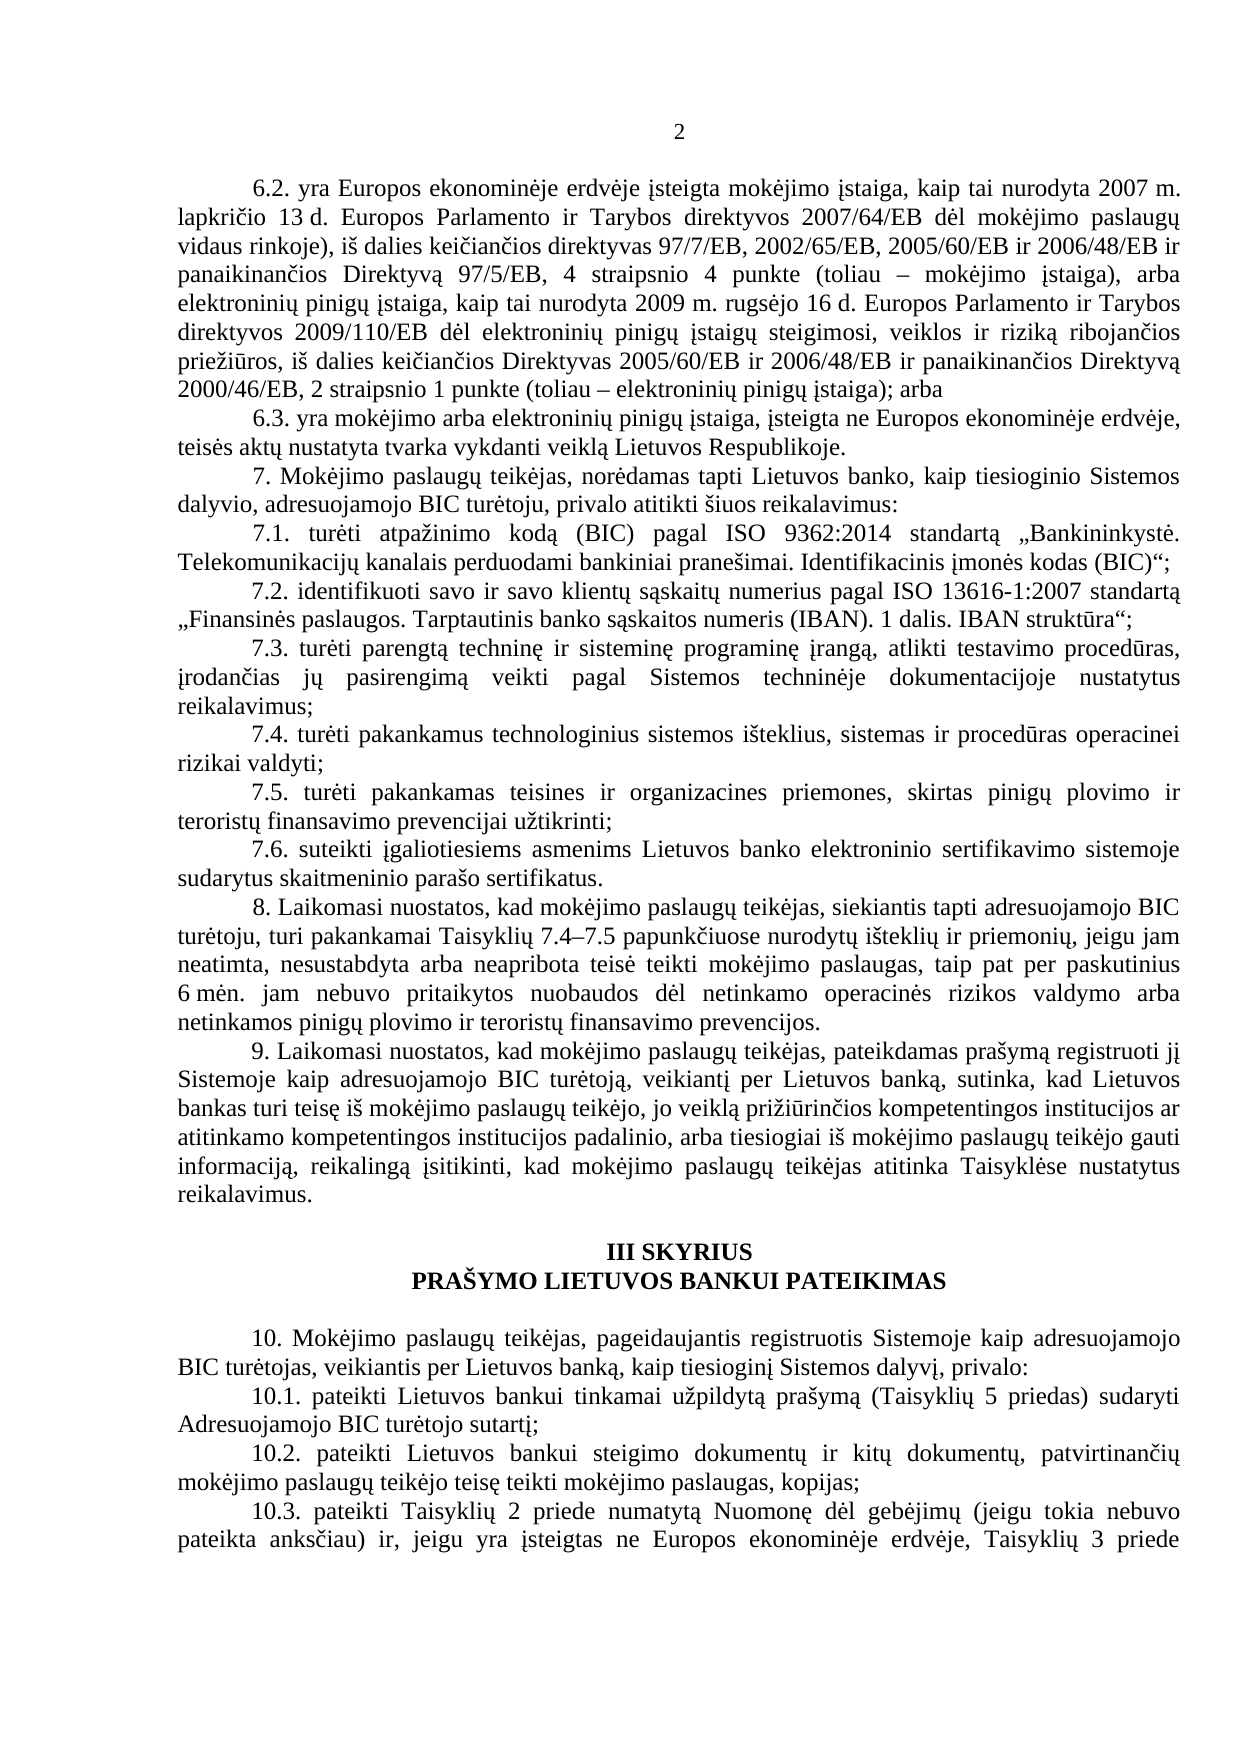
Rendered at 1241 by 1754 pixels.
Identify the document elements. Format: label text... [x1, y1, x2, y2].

text 7.6. suteikti įgaliotiesiems asmenims Lietuvos banko elektroninio sertifikavimo sistemoje sudarytus skaitmeninio parašo sertifikatus. [177, 834, 1181, 892]
text 8. Laikomasi nuostatos, kad mokėjimo paslaugų teikėjas, siekiantis tapti adresuojamojo BIC turėtoju, turi pakankamai Taisyklių 7.4–7.5 papunkčiuose nurodytų išteklių ir priemonių, jeigu jam neatimta, nesustabdyta arba neapribota teisė teikti mokėjimo paslaugas, taip pat per paskutinius 6 mėn. jam nebuvo pritaikytos nuobaudos dėl netinkamo operacinės rizikos valdymo arba netinkamos pinigų plovimo ir teroristų finansavimo prevencijos. [177, 892, 1181, 1036]
text 7. Mokėjimo paslaugų teikėjas, norėdamas tapti Lietuvos banko, kaip tiesioginio Sistemos dalyvio, adresuojamojo BIC turėtoju, privalo atitikti šiuos reikalavimus: [177, 461, 1181, 518]
text III SKYRIUS [177, 1237, 1181, 1266]
text 7.2. identifikuoti savo ir savo klientų sąskaitų numerius pagal ISO 13616-1:2007 standartą „Finansinės paslaugos. Tarptautinis banko sąskaitos numeris (IBAN). 1 dalis. IBAN struktūra“; [177, 576, 1181, 633]
text 10.3. pateikti Taisyklių 2 priede numatytą Nuomonę dėl gebėjimų (jeigu tokia nebuvo pateikta anksčiau) ir, jeigu yra įsteigtas ne Europos ekonominėje erdvėje, Taisyklių 3 priede [177, 1496, 1181, 1553]
text 10.1. pateikti Lietuvos bankui tinkamai užpildytą prašymą (Taisyklių 5 priedas) sudaryti Adresuojamojo BIC turėtojo sutartį; [177, 1381, 1181, 1438]
text PRAŠYMO LIETUVOS BANKUI PATEIKIMAS [177, 1266, 1181, 1294]
text 9. Laikomasi nuostatos, kad mokėjimo paslaugų teikėjas, pateikdamas prašymą registruoti jį Sistemoje kaip adresuojamojo BIC turėtoją, veikiantį per Lietuvos banką, sutinka, kad Lietuvos bankas turi teisę iš mokėjimo paslaugų teikėjo, jo veiklą prižiūrinčios kompetentingos institucijos ar atitinkamo kompetentingos institucijos padalinio, arba tiesiogiai iš mokėjimo paslaugų teikėjo gauti informaciją, reikalingą įsitikinti, kad mokėjimo paslaugų teikėjas atitinka Taisyklėse nustatytus reikalavimus. [177, 1036, 1181, 1208]
text 6.3. yra mokėjimo arba elektroninių pinigų įstaiga, įsteigta ne Europos ekonominėje erdvėje, teisės aktų nustatyta tvarka vykdanti veiklą Lietuvos Respublikoje. [177, 403, 1181, 461]
text 7.1. turėti atpažinimo kodą (BIC) pagal ISO 9362:2014 standartą „Bankininkystė. Telekomunikacijų kanalais perduodami bankiniai pranešimai. Identifikacinis įmonės kodas (BIC)“; [177, 518, 1181, 576]
text 7.5. turėti pakankamas teisines ir organizacines priemones, skirtas pinigų plovimo ir teroristų finansavimo prevencijai užtikrinti; [177, 777, 1181, 834]
text 6.2. yra Europos ekonominėje erdvėje įsteigta mokėjimo įstaiga, kaip tai nurodyta 2007 m. lapkričio 13 d. Europos Parlamento ir Tarybos direktyvos 2007/64/EB dėl mokėjimo paslaugų vidaus rinkoje), iš dalies keičiančios direktyvas 97/7/EB, 2002/65/EB, 2005/60/EB ir 2006/48/EB ir panaikinančios Direktyvą 97/5/EB, 4 straipsnio 4 punkte (toliau – mokėjimo įstaiga), arba elektroninių pinigų įstaiga, kaip tai nurodyta 2009 m. rugsėjo 16 d. Europos Parlamento ir Tarybos direktyvos 2009/110/EB dėl elektroninių pinigų įstaigų steigimosi, veiklos ir riziką ribojančios priežiūros, iš dalies keičiančios Direktyvas 2005/60/EB ir 2006/48/EB ir panaikinančios Direktyvą 2000/46/EB, 2 straipsnio 1 punkte (toliau – elektroninių pinigų įstaiga); arba [177, 173, 1181, 403]
text 7.4. turėti pakankamus technologinius sistemos išteklius, sistemas ir procedūras operacinei rizikai valdyti; [177, 719, 1181, 777]
text 10.2. pateikti Lietuvos bankui steigimo dokumentų ir kitų dokumentų, patvirtinančių mokėjimo paslaugų teikėjo teisę teikti mokėjimo paslaugas, kopijas; [177, 1438, 1181, 1496]
text 10. Mokėjimo paslaugų teikėjas, pageidaujantis registruotis Sistemoje kaip adresuojamojo BIC turėtojas, veikiantis per Lietuvos banką, kaip tiesioginį Sistemos dalyvį, privalo: [177, 1323, 1181, 1381]
text 7.3. turėti parengtą techninę ir sisteminę programinę įrangą, atlikti testavimo procedūras, įrodančias jų pasirengimą veikti pagal Sistemos techninėje dokumentacijoje nustatytus reikalavimus; [177, 633, 1181, 719]
